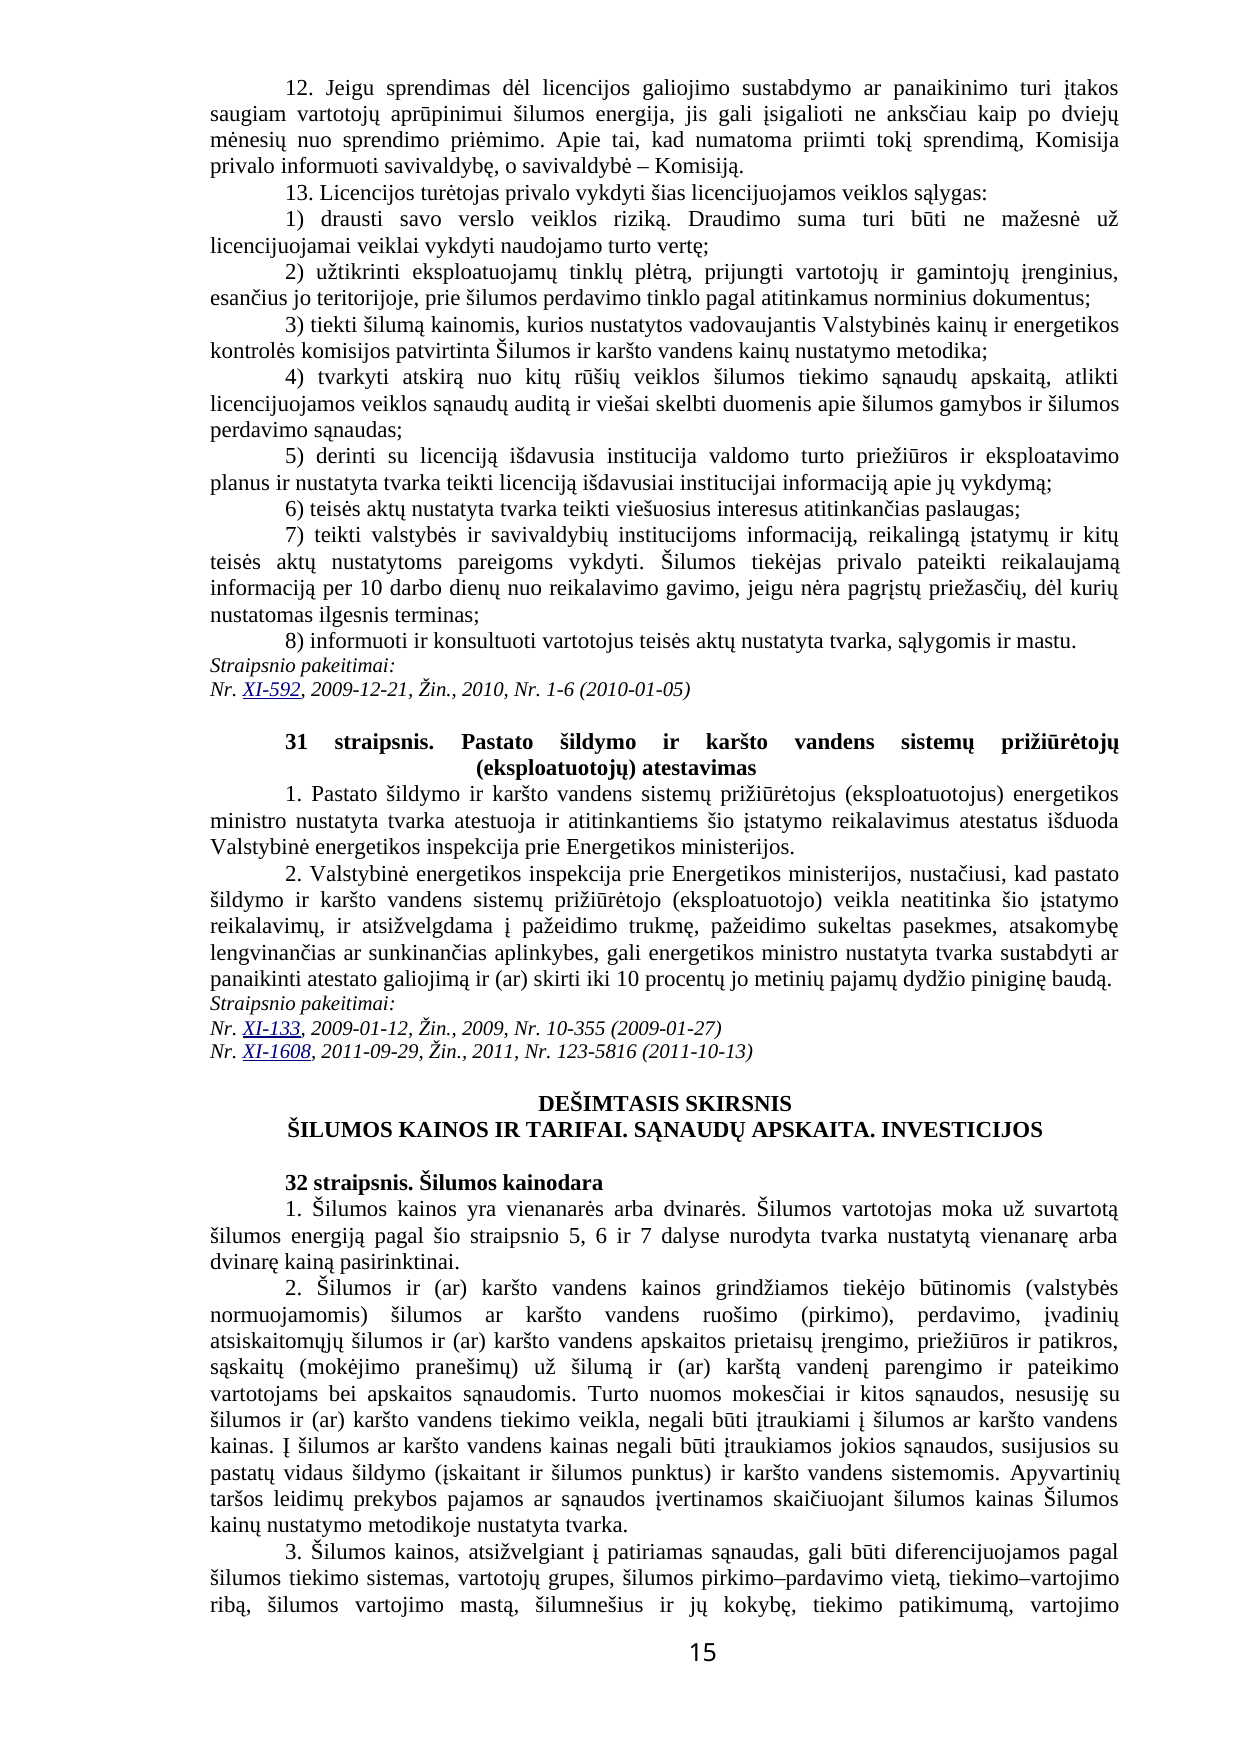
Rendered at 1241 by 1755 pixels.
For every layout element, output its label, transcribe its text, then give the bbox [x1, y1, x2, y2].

text 2. Valstybinė energetikos inspekcija prie Energetikos ministerijos, nustačiusi, kad pastato šildymo ir karšto vandens sistemų prižiūrėtojo (eksploatuotojo) veikla neatitinka šio įstatymo reikalavimų, ir atsižvelgdama į pažeidimo trukmę, pažeidimo sukeltas pasekmes, atsakomybę lengvinančias ar sunkinančias aplinkybes, gali energetikos ministro nustatyta tvarka sustabdyti ar panaikinti atestato galiojimą ir (ar) skirti iki 10 procentų jo metinių pajamų dydžio piniginę baudą. [210, 859, 1120, 991]
text 13. Licencijos turėtojas privalo vykdyti šias licencijuojamos veiklos sąlygas: [210, 179, 1120, 205]
text 1. Šilumos kainos yra vienanarės arba dvinarės. Šilumos vartotojas moka už suvartotą šilumos energiją pagal šio straipsnio 5, 6 ir 7 dalyse nurodyta tvarka nustatytą vienanarę arba dvinarę kainą pasirinktinai. [210, 1195, 1120, 1274]
text Straipsnio pakeitimai: [210, 653, 1120, 677]
text 7) teikti valstybės ir savivaldybių institucijoms informaciją, reikalingą įstatymų ir kitų teisės aktų nustatytoms pareigoms vykdyti. Šilumos tiekėjas privalo pateikti reikalaujamą informaciją per 10 darbo dienų nuo reikalavimo gavimo, jeigu nėra pagrįstų priežasčių, dėl kurių nustatomas ilgesnis terminas; [210, 522, 1120, 627]
text 1. Pastato šildymo ir karšto vandens sistemų prižiūrėtojus (eksploatuotojus) energetikos ministro nustatyta tvarka atestuoja ir atitinkantiems šio įstatymo reikalavimus atestatus išduoda Valstybinė energetikos inspekcija prie Energetikos ministerijos. [210, 781, 1120, 859]
text 4) tvarkyti atskirą nuo kitų rūšių veiklos šilumos tiekimo sąnaudų apskaitą, atlikti licencijuojamos veiklos sąnaudų auditą ir viešai skelbti duomenis apie šilumos gamybos ir šilumos perdavimo sąnaudas; [210, 363, 1120, 442]
text Nr. XI-592, 2009-12-21, Žin., 2010, Nr. 1-6 (2010-01-05) [210, 677, 1120, 701]
text 8) informuoti ir konsultuoti vartotojus teisės aktų nustatyta tvarka, sąlygomis ir mastu. [210, 627, 1120, 653]
text 12. Jeigu sprendimas dėl licencijos galiojimo sustabdymo ar panaikinimo turi įtakos saugiam vartotojų aprūpinimui šilumos energija, jis gali įsigalioti ne anksčiau kaip po dviejų mėnesių nuo sprendimo priėmimo. Apie tai, kad numatoma priimti tokį sprendimą, Komisija privalo informuoti savivaldybę, o savivaldybė – Komisiją. [210, 73, 1120, 179]
text 3) tiekti šilumą kainomis, kurios nustatytos vadovaujantis Valstybinės kainų ir energetikos kontrolės komisijos patvirtinta Šilumos ir karšto vandens kainų nustatymo metodika; [210, 311, 1120, 363]
text 32 straipsnis. Šilumos kainodara [210, 1169, 1120, 1195]
text DEŠIMTASIS SKIRSNIS [210, 1090, 1120, 1116]
text 5) derinti su licenciją išdavusia institucija valdomo turto priežiūros ir eksploatavimo planus ir nustatyta tvarka teikti licenciją išdavusiai institucijai informaciją apie jų vykdymą; [210, 442, 1120, 495]
text Straipsnio pakeitimai: [210, 991, 1120, 1015]
text 31 straipsnis. Pastato šildymo ir karšto vandens sistemų prižiūrėtojų (eksploatuotojų) atestavimas [285, 728, 1120, 781]
text ŠILUMOS KAINOS IR TARIFAI. SĄNAUDŲ APSKAITA. INVESTICIJOS [210, 1116, 1120, 1143]
text Nr. XI-133, 2009-01-12, Žin., 2009, Nr. 10-355 (2009-01-27) [210, 1015, 1120, 1039]
text 6) teisės aktų nustatyta tvarka teikti viešuosius interesus atitinkančias paslaugas; [210, 495, 1120, 522]
text 3. Šilumos kainos, atsižvelgiant į patiriamas sąnaudas, gali būti diferencijuojamos pagal šilumos tiekimo sistemas, vartotojų grupes, šilumos pirkimo–pardavimo vietą, tiekimo–vartojimo ribą, šilumos vartojimo mastą, šilumnešius ir jų kokybę, tiekimo patikimumą, vartojimo [210, 1538, 1120, 1617]
text Nr. XI-1608, 2011-09-29, Žin., 2011, Nr. 123-5816 (2011-10-13) [210, 1039, 1120, 1063]
text 2. Šilumos ir (ar) karšto vandens kainos grindžiamos tiekėjo būtinomis (valstybės normuojamomis) šilumos ar karšto vandens ruošimo (pirkimo), perdavimo, įvadinių atsiskaitomųjų šilumos ir (ar) karšto vandens apskaitos prietaisų įrengimo, priežiūros ir patikros, sąskaitų (mokėjimo pranešimų) už šilumą ir (ar) karštą vandenį parengimo ir pateikimo vartotojams bei apskaitos sąnaudomis. Turto nuomos mokesčiai ir kitos sąnaudos, nesusiję su šilumos ir (ar) karšto vandens tiekimo veikla, negali būti įtraukiami į šilumos ar karšto vandens kainas. Į šilumos ar karšto vandens kainas negali būti įtraukiamos jokios sąnaudos, susijusios su pastatų vidaus šildymo (įskaitant ir šilumos punktus) ir karšto vandens sistemomis. Apyvartinių taršos leidimų prekybos pajamos ar sąnaudos įvertinamos skaičiuojant šilumos kainas Šilumos kainų nustatymo metodikoje nustatyta tvarka. [210, 1274, 1120, 1538]
text 2) užtikrinti eksploatuojamų tinklų plėtrą, prijungti vartotojų ir gamintojų įrenginius, esančius jo teritorijoje, prie šilumos perdavimo tinklo pagal atitinkamus norminius dokumentus; [210, 258, 1120, 311]
text 1) drausti savo verslo veiklos riziką. Draudimo suma turi būti ne mažesnė už licencijuojamai veiklai vykdyti naudojamo turto vertę; [210, 205, 1120, 258]
